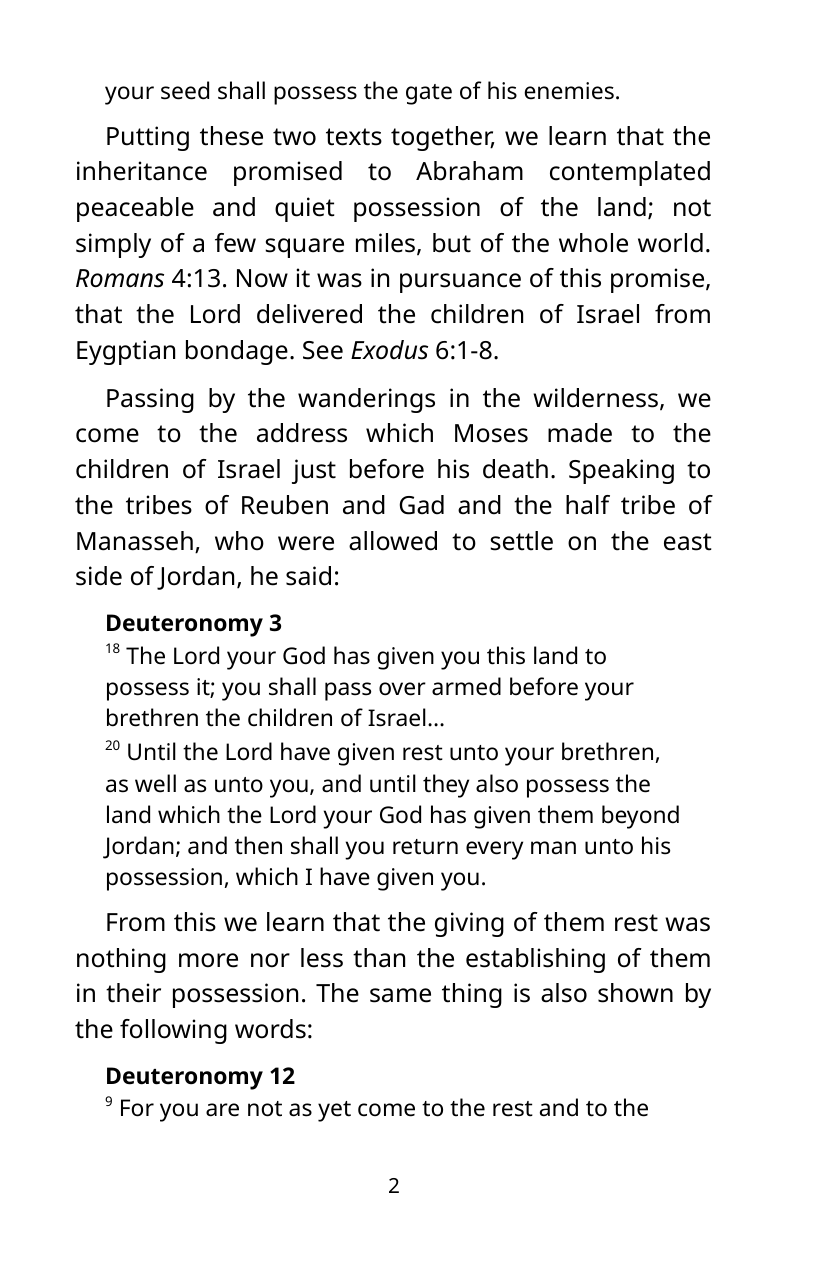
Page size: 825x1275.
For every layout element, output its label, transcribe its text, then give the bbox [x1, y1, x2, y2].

text Deuteronomy 12 [105, 1059, 712, 1091]
text 18 The Lord your God has given you this land to possess it; you shall pass over armed before your brethren the children of Israel… [105, 639, 682, 733]
text From this we learn that the giving of them rest was nothing more nor less than the establishing of them in their possession. The same thing is also shown by the following words: [75, 904, 712, 1046]
text Putting these two texts together, we learn that the inheritance promised to Abraham contemplated peaceable and quiet possession of the land; not simply of a few square miles, but of the whole world. Romans 4:13. Now it was in pursuance of this promise, that the Lord delivered the children of Israel from Eygptian bondage. See Exodus 6:1-8. [75, 118, 712, 367]
text 9 For you are not as yet come to the rest and to the [105, 1092, 682, 1123]
text 20 Until the Lord have given rest unto your brethren, as well as unto you, and until they also possess the land which the Lord your God has given them beyond Jordan; and then shall you return every man unto his possession, which I have given you. [105, 736, 682, 893]
text Passing by the wanderings in the wilderness, we come to the address which Moses made to the children of Israel just before his death. Speaking to the tribes of Reuben and Gad and the half tribe of Manasseh, who were allowed to settle on the east side of Jordan, he said: [75, 380, 712, 593]
text Deuteronomy 3 [105, 607, 712, 638]
text your seed shall possess the gate of his enemies. [105, 75, 682, 106]
